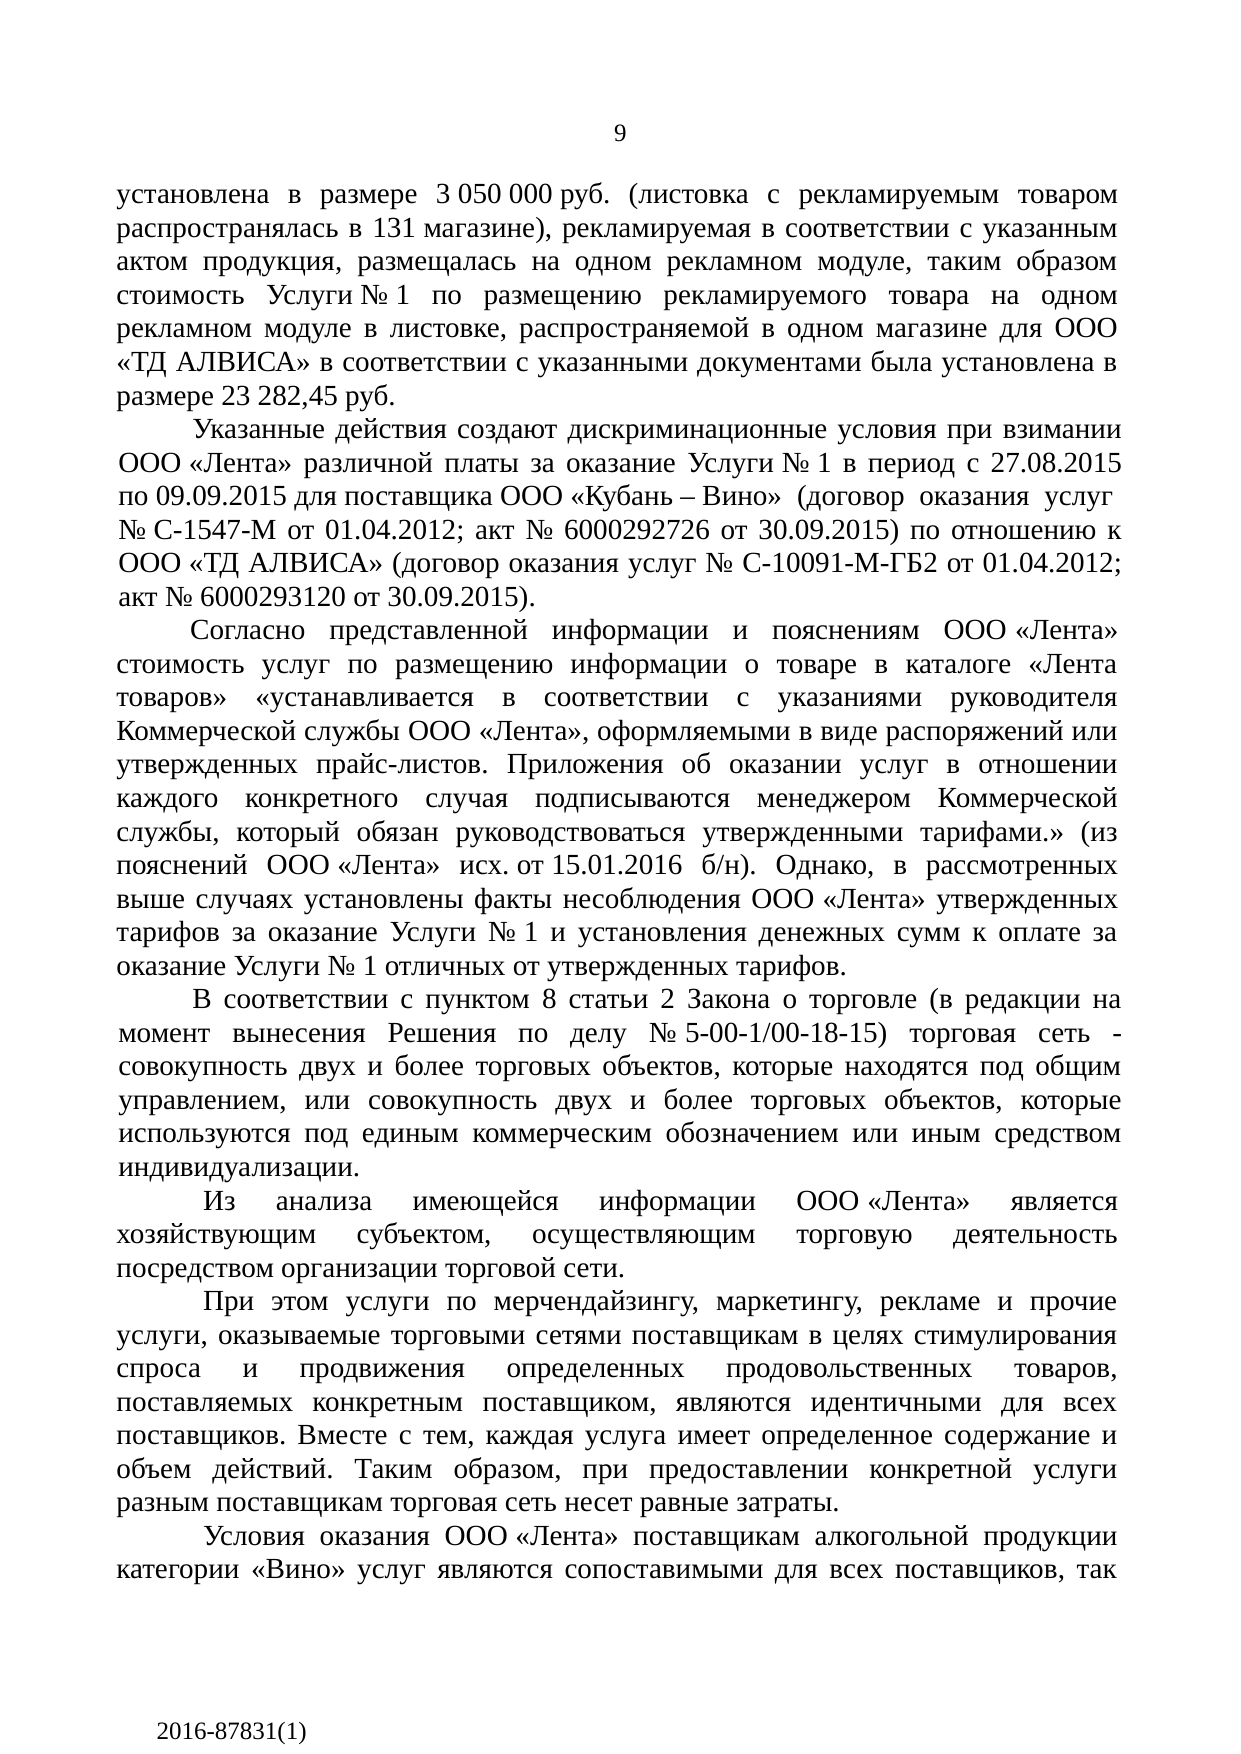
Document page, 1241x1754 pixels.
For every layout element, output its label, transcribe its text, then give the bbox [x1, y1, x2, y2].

text В соответствии с пунктом 8 статьи 2 Закона о торговле (в редакции на момент вынесения Решения по делу № 5-00-1/00-18-15) торговая сеть - совокупность двух и более торговых объектов, которые находятся под общим управлением, или совокупность двух и более торговых объектов, которые используются под единым коммерческим обозначением или иным средством индивидуализации. [118, 981, 1122, 1183]
text Условия оказания ООО «Лента» поставщикам алкогольной продукции категории «Вино» услуг являются сопоставимыми для всех поставщиков, так [116, 1518, 1118, 1585]
text Согласно представленной информации и пояснениям ООО «Лента» стоимость услуг по размещению информации о товаре в каталоге «Лента товаров» «устанавливается в соответствии с указаниями руководителя Коммерческой службы ООО «Лента», оформляемыми в виде распоряжений или утвержденных прайс-листов. Приложения об оказании услуг в отношении каждого конкретного случая подписываются менеджером Коммерческой службы, который обязан руководствоваться утвержденными тарифами.» (из пояснений ООО «Лента» исх. от 15.01.2016 б/н). Однако, в рассмотренных выше случаях установлены факты несоблюдения ООО «Лента» утвержденных тарифов за оказание Услуги № 1 и установления денежных сумм к оплате за оказание Услуги № 1 отличных от утвержденных тарифов. [116, 612, 1118, 981]
text Указанные действия создают дискриминационные условия при взимании ООО «Лента» различной платы за оказание Услуги № 1 в период с 27.08.2015 по 09.09.2015 для поставщика ООО «Кубань – Вино» (договор оказания услуг № С-1547-М от 01.04.2012; акт № 6000292726 от 30.09.2015) по отношению к ООО «ТД АЛВИСА» (договор оказания услуг № С-10091-М-ГБ2 от 01.04.2012; акт № 6000293120 от 30.09.2015). [118, 411, 1122, 612]
text При этом услуги по мерчендайзингу, маркетингу, рекламе и прочие услуги, оказываемые торговыми сетями поставщикам в целях стимулирования спроса и продвижения определенных продовольственных товаров, поставляемых конкретным поставщиком, являются идентичными для всех поставщиков. Вместе с тем, каждая услуга имеет определенное содержание и объем действий. Таким образом, при предоставлении конкретной услуги разным поставщикам торговая сеть несет равные затраты. [116, 1283, 1118, 1518]
text установлена в размере 3 050 000 руб. (листовка с рекламируемым товаром распространялась в 131 магазине), рекламируемая в соответствии с указанным актом продукция, размещалась на одном рекламном модуле, таким образом стоимость Услуги № 1 по размещению рекламируемого товара на одном рекламном модуле в листовке, распространяемой в одном магазине для ООО «ТД АЛВИСА» в соответствии с указанными документами была установлена в размере 23 282,45 руб. [116, 176, 1118, 411]
text Из анализа имеющейся информации ООО «Лента» является хозяйствующим субъектом, осуществляющим торговую деятельность посредством организации торговой сети. [116, 1183, 1118, 1283]
